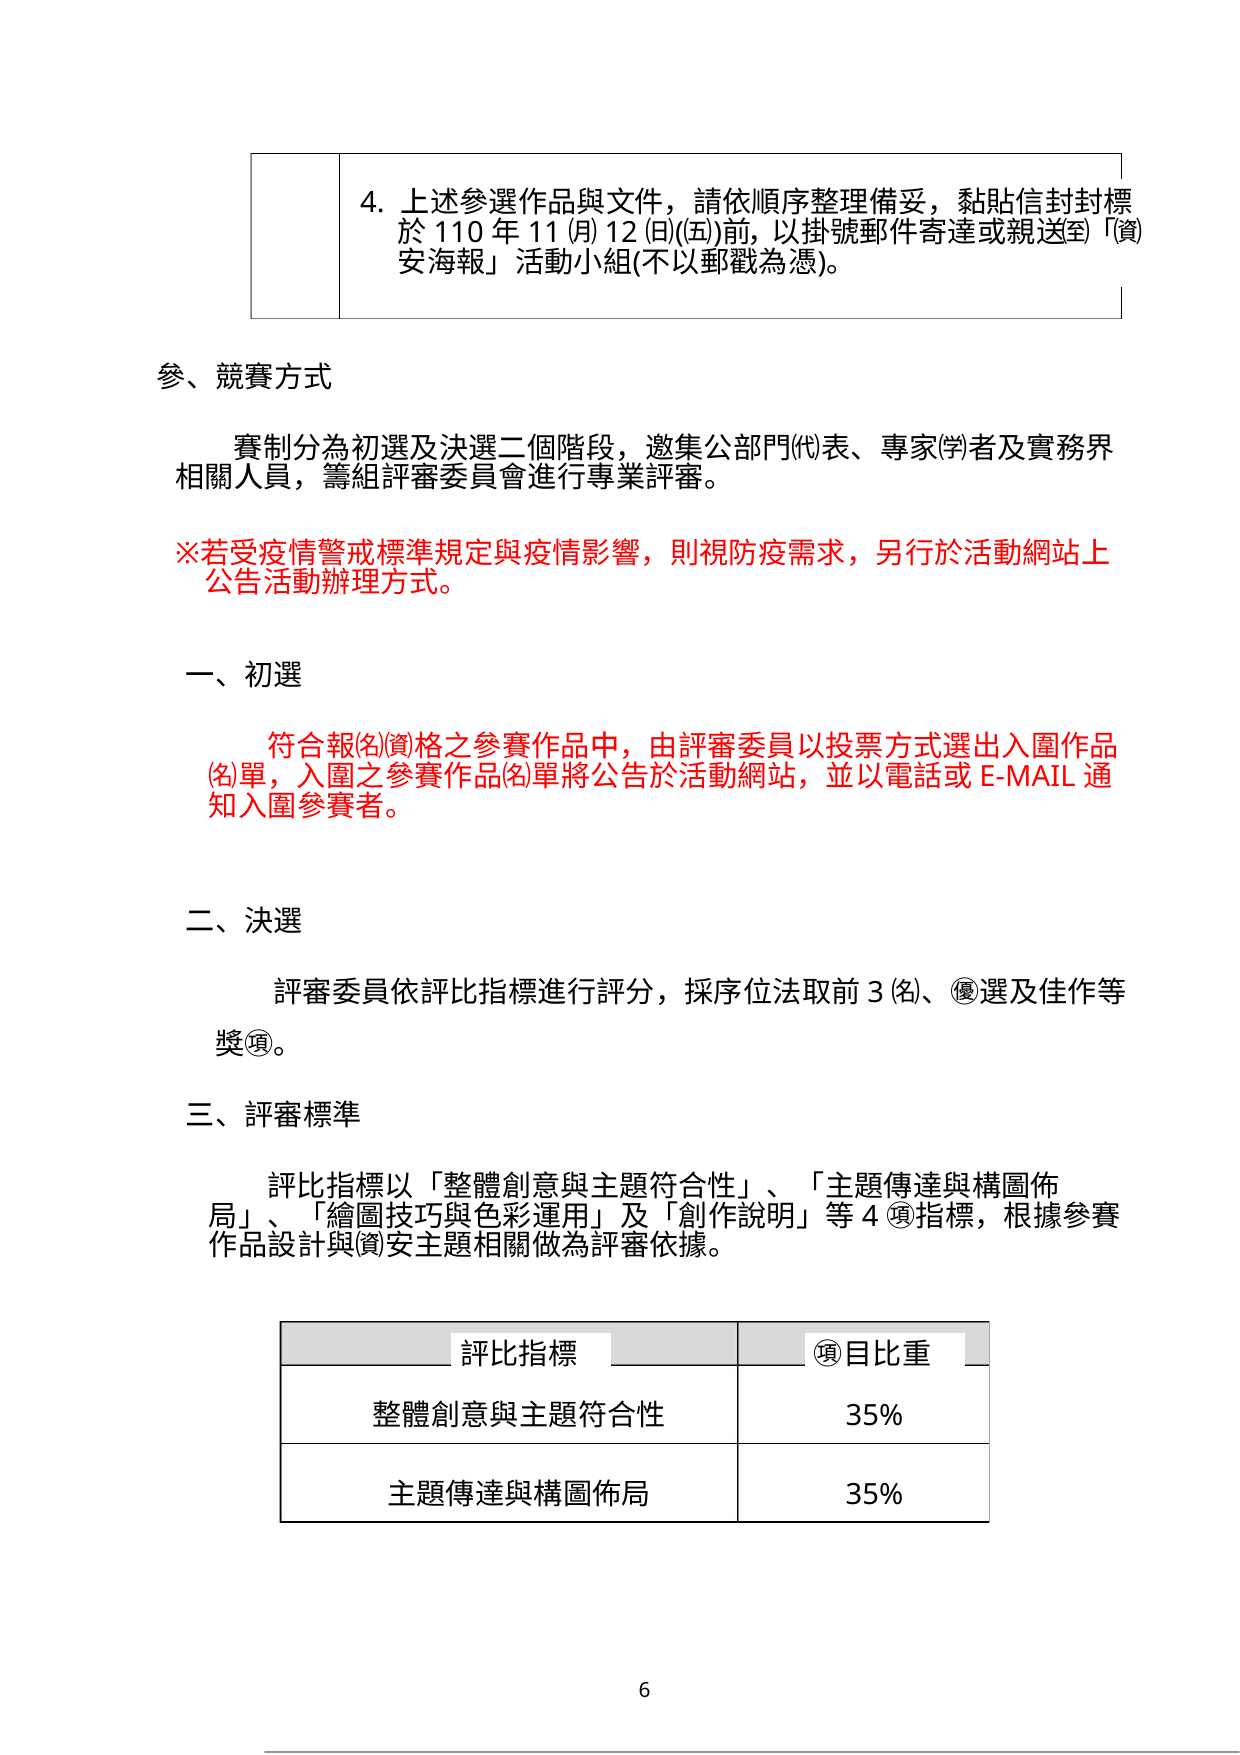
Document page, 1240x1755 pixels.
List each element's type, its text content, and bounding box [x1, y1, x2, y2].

text 相關㆟員，籌組評審委員會進行專業評審。 [175, 464, 1231, 493]
text 評比指標 [460, 1342, 602, 1371]
text 6 [638, 1680, 662, 1702]
text 安海報」活動小組(不以郵戳為憑)。 [397, 248, 1215, 279]
picture [279, 1321, 990, 1523]
text 獎㊠。 [215, 1032, 328, 1061]
text 評審委員依評比指標進行評分，採序位法取前 3 ㈴、㊝選及佳作等 [273, 978, 1228, 1009]
text 符合報㈴㈾格之參賽作品㆗，由評審委員以投票方式選出入圍作品 [267, 734, 1231, 763]
picture [264, 1751, 1240, 1755]
text 35% [845, 1480, 925, 1510]
picture [250, 153, 1122, 319]
text 參、競賽方式 [156, 365, 357, 394]
text ㆓、決選 [186, 909, 328, 938]
text 公告活動辦理方式。 [204, 569, 1231, 598]
text 整體創意與主題符合性 [372, 1403, 690, 1432]
text 評比指標以「整體創意與主題符合性」、「主題傳達與構圖佈 [267, 1173, 1231, 1202]
text 作品設計與㈾安主題相關做為評審依據。 [209, 1232, 1231, 1261]
text ※若受疫情警戒標準規定與疫情影響，則視防疫需求，另行於活動網站㆖ [175, 540, 1231, 569]
text ㊠目比重 [814, 1342, 956, 1371]
text 4. ㆖述參選作品與文件，請依順序整理備妥，黏貼信封封標 [360, 188, 1215, 218]
text ㆒、初選 [186, 663, 328, 692]
text 局」、「繪圖技巧與色彩運用」及「創作說明」等 4 ㊠指標，根據參賽 [209, 1202, 1231, 1232]
text ㈴單，入圍之參賽作品㈴單將公告於活動網站，並以電話或 E-MAIL 通 [209, 763, 1231, 793]
text 於 110 年 11 ㈪ 12 ㈰(㈤)前，以掛號郵件寄達或親送㉃「㈾ [397, 218, 1215, 248]
text ㆔、評審標準 [186, 1102, 387, 1131]
text 主題傳達與構圖佈局 [387, 1481, 675, 1510]
text 賽制分為初選及決選㆓個階段，邀集公部門㈹表、專家㈻者及實務界 [233, 436, 1231, 464]
text 35% [845, 1402, 925, 1432]
text 知入圍參賽者。 [209, 793, 1231, 822]
